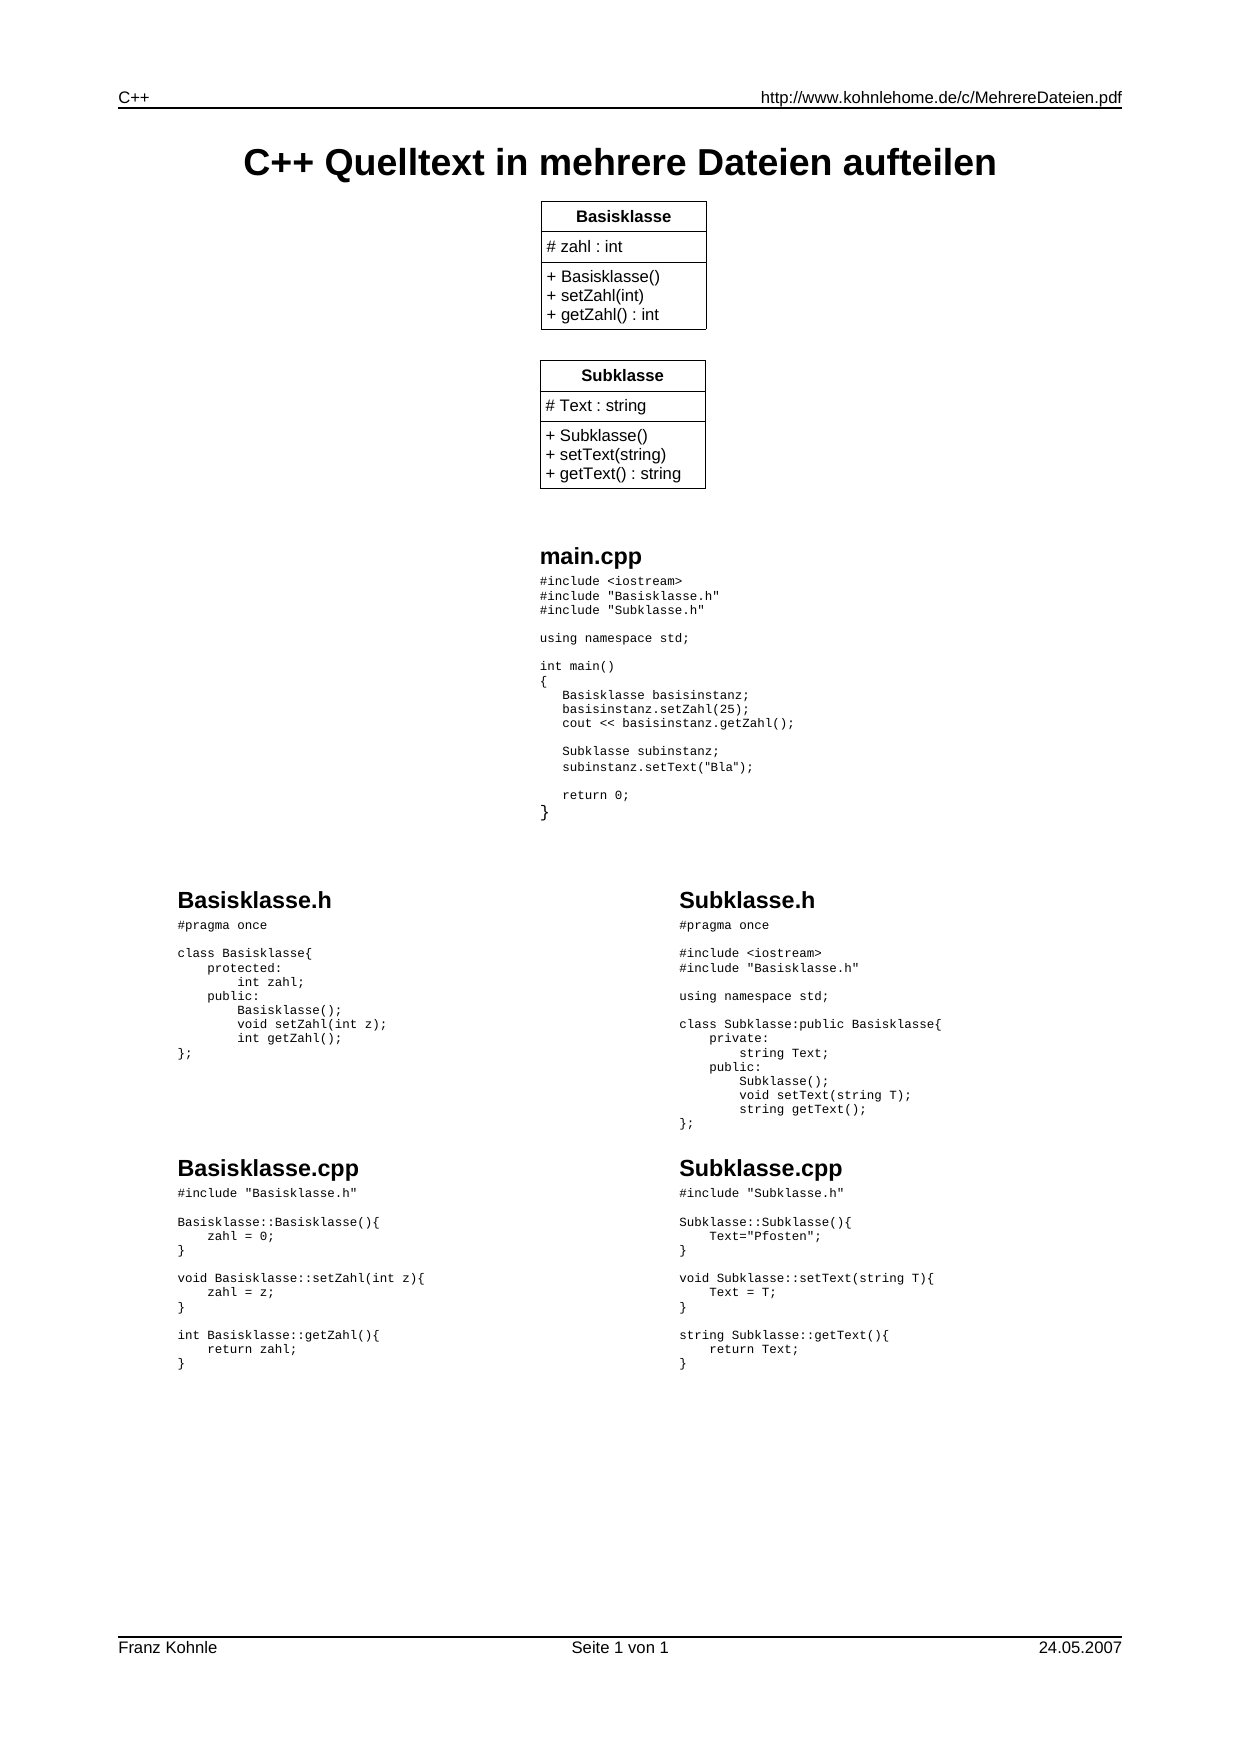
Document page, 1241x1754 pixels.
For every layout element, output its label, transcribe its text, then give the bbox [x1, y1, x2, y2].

text subinstanz.setText("Bla"); [539, 759, 1122, 775]
text #include "Basisklasse.h" [679, 962, 1122, 976]
text } [177, 1301, 620, 1315]
text basisinstanz.setZahl(25); [539, 703, 1122, 717]
text Subklasse(); [679, 1075, 1122, 1089]
text Basisklasse(); [177, 1004, 620, 1018]
subtitle Basisklasse.h [177, 887, 620, 913]
text int zahl; [177, 976, 620, 990]
text #pragma once [177, 919, 620, 933]
text int Basisklasse::getZahl(){ [177, 1329, 620, 1343]
text Basisklasse basisinstanz; [539, 689, 1122, 703]
text void setZahl(int z); [177, 1018, 620, 1032]
text string getText(); [679, 1103, 1122, 1117]
text Subklasse subinstanz; [539, 745, 1122, 759]
text class Basisklasse{ [177, 947, 620, 962]
text public: [177, 990, 620, 1004]
text string Subklasse::getText(){ [679, 1329, 1122, 1343]
text int main() [539, 660, 1122, 674]
text #include <iostream> [679, 947, 1122, 962]
text void setText(string T); [679, 1089, 1122, 1103]
subtitle main.cpp [539, 543, 1122, 569]
text } [679, 1301, 1122, 1315]
text int getZahl(); [177, 1032, 620, 1047]
text Text="Pfosten"; [679, 1230, 1122, 1244]
text #include "Subklasse.h" [679, 1187, 1122, 1201]
title C++ Quelltext in mehrere Dateien aufteilen [118, 142, 1122, 183]
table_header Basisklasse [542, 202, 706, 231]
text }; [177, 1047, 620, 1061]
text return zahl; [177, 1343, 620, 1357]
text protected: [177, 962, 620, 976]
text #include "Subklasse.h" [539, 604, 1122, 618]
text zahl = 0; [177, 1230, 620, 1244]
subtitle Subklasse.cpp [679, 1155, 1122, 1181]
text } [539, 803, 1122, 822]
text return 0; [539, 789, 1122, 803]
text string Text; [679, 1047, 1122, 1061]
table_cell # zahl : int [542, 232, 706, 262]
text } [679, 1244, 1122, 1258]
subtitle Basisklasse.cpp [177, 1155, 620, 1181]
text #pragma once [679, 919, 1122, 933]
text Text = T; [679, 1286, 1122, 1301]
text public: [679, 1061, 1122, 1075]
text } [177, 1244, 620, 1258]
text using namespace std; [679, 990, 1122, 1004]
text void Subklasse::setText(string T){ [679, 1272, 1122, 1286]
table_header Subklasse [541, 361, 705, 391]
text return Text; [679, 1343, 1122, 1357]
text zahl = z; [177, 1286, 620, 1301]
text class Subklasse:public Basisklasse{ [679, 1018, 1122, 1032]
text private: [679, 1032, 1122, 1047]
text } [679, 1357, 1122, 1371]
table_cell # Text : string [541, 392, 705, 421]
table_cell + Subklasse() + setText(string) + getText() : string [541, 422, 705, 488]
text #include "Basisklasse.h" [539, 589, 1122, 604]
subtitle Subklasse.h [679, 887, 1122, 913]
text #include <iostream> [539, 575, 1122, 589]
text }; [679, 1117, 1122, 1132]
text Basisklasse::Basisklasse(){ [177, 1216, 620, 1230]
text Subklasse::Subklasse(){ [679, 1216, 1122, 1230]
text void Basisklasse::setZahl(int z){ [177, 1272, 620, 1286]
text using namespace std; [539, 632, 1122, 646]
text } [177, 1357, 620, 1371]
table_cell + Basisklasse() + setZahl(int) + getZahl() : int [542, 263, 706, 329]
text { [539, 674, 1122, 689]
text cout << basisinstanz.getZahl(); [539, 717, 1122, 731]
text #include "Basisklasse.h" [177, 1187, 620, 1201]
